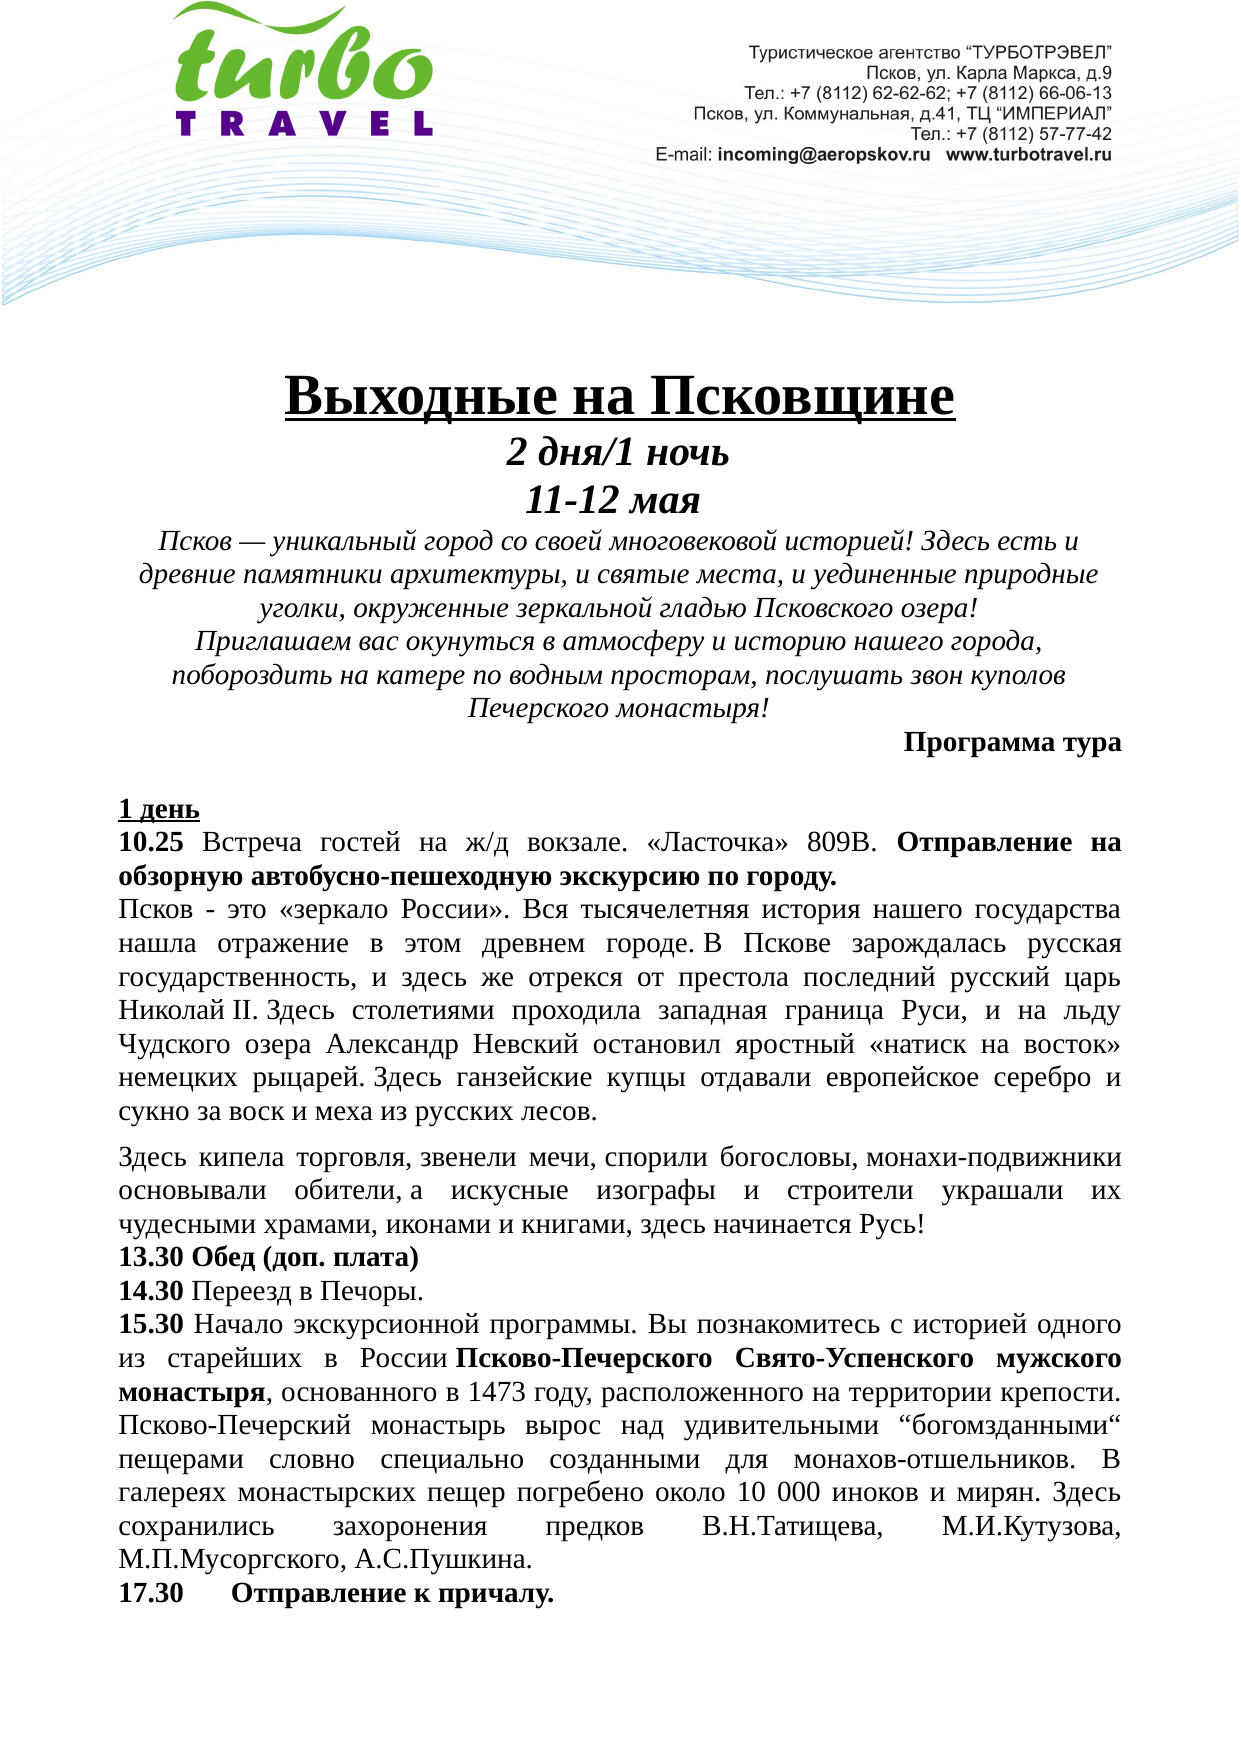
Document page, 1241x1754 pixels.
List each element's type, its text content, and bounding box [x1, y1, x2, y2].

text Здесь кипела торговля, звенели мечи, спорили богословы, монахи-подвижники основывали обители, а искусные изографы и строители украшали их чудесными храмами, иконами и книгами, здесь начинается Русь! [118, 1139, 1122, 1239]
text Псков - это «зеркало России». Вся тысячелетняя история нашего государства нашла отражение в этом древнем городе. В Пскове зарождалась русская государственность, и здесь же отрекся от престола последний русский царь Николай II. Здесь столетиями проходила западная граница Руси, и на льду Чудского озера Александр Невский остановил яростный «натиск на восток» немецких рыцарей. Здесь ганзейские купцы отдавали европейское серебро и сукно за воск и меха из русских лесов. [118, 892, 1122, 1126]
text 10.25 Встреча гостей на ж/д вокзале. «Ласточка» 809В. Отправление на обзорную автобусно-пешеходную экскурсию по городу. [118, 824, 1122, 892]
text 14.30 Переезд в Печоры. [118, 1273, 1122, 1307]
text Приглашаем вас окунуться в атмосферу и историю нашего города, побороздить на катере по водным просторам, послушать звон куполов Печерского монастыря! [118, 623, 1122, 724]
text 15.30 Начало экскурсионной программы. Вы познакомитесь с историей одного из старейших в России Псково-Печерского Свято-Успенского мужского монастыря, основанного в 1473 году, расположенного на территории крепости. Псково-Печерский монастырь вырос над удивительными “богомзданными“ пещерами словно специально созданными для монахов-отшельников. В галереях монастырских пещер погребено около 10 000 иноков и мирян. Здесь сохранились захоронения предков В.Н.Татищева, М.И.Кутузова, М.П.Мусоргского, А.С.Пушкина. [118, 1307, 1122, 1575]
text 13.30 Обед (доп. плата) [118, 1239, 1122, 1273]
text 1 день [118, 791, 1122, 824]
text Выходные на Псковщине [118, 360, 1122, 427]
text 11-12 мая [118, 475, 1122, 523]
text Программа тура [118, 724, 1122, 757]
picture [2, 1, 1239, 306]
list Отправление к причалу. [118, 1575, 1122, 1608]
text 2 дня/1 ночь [118, 427, 1122, 475]
text Псков — уникальный город со своей многовековой историей! Здесь есть и древние памятники архитектуры, и святые места, и уединенные природные уголки, окруженные зеркальной гладью Псковского озера! [118, 523, 1122, 623]
